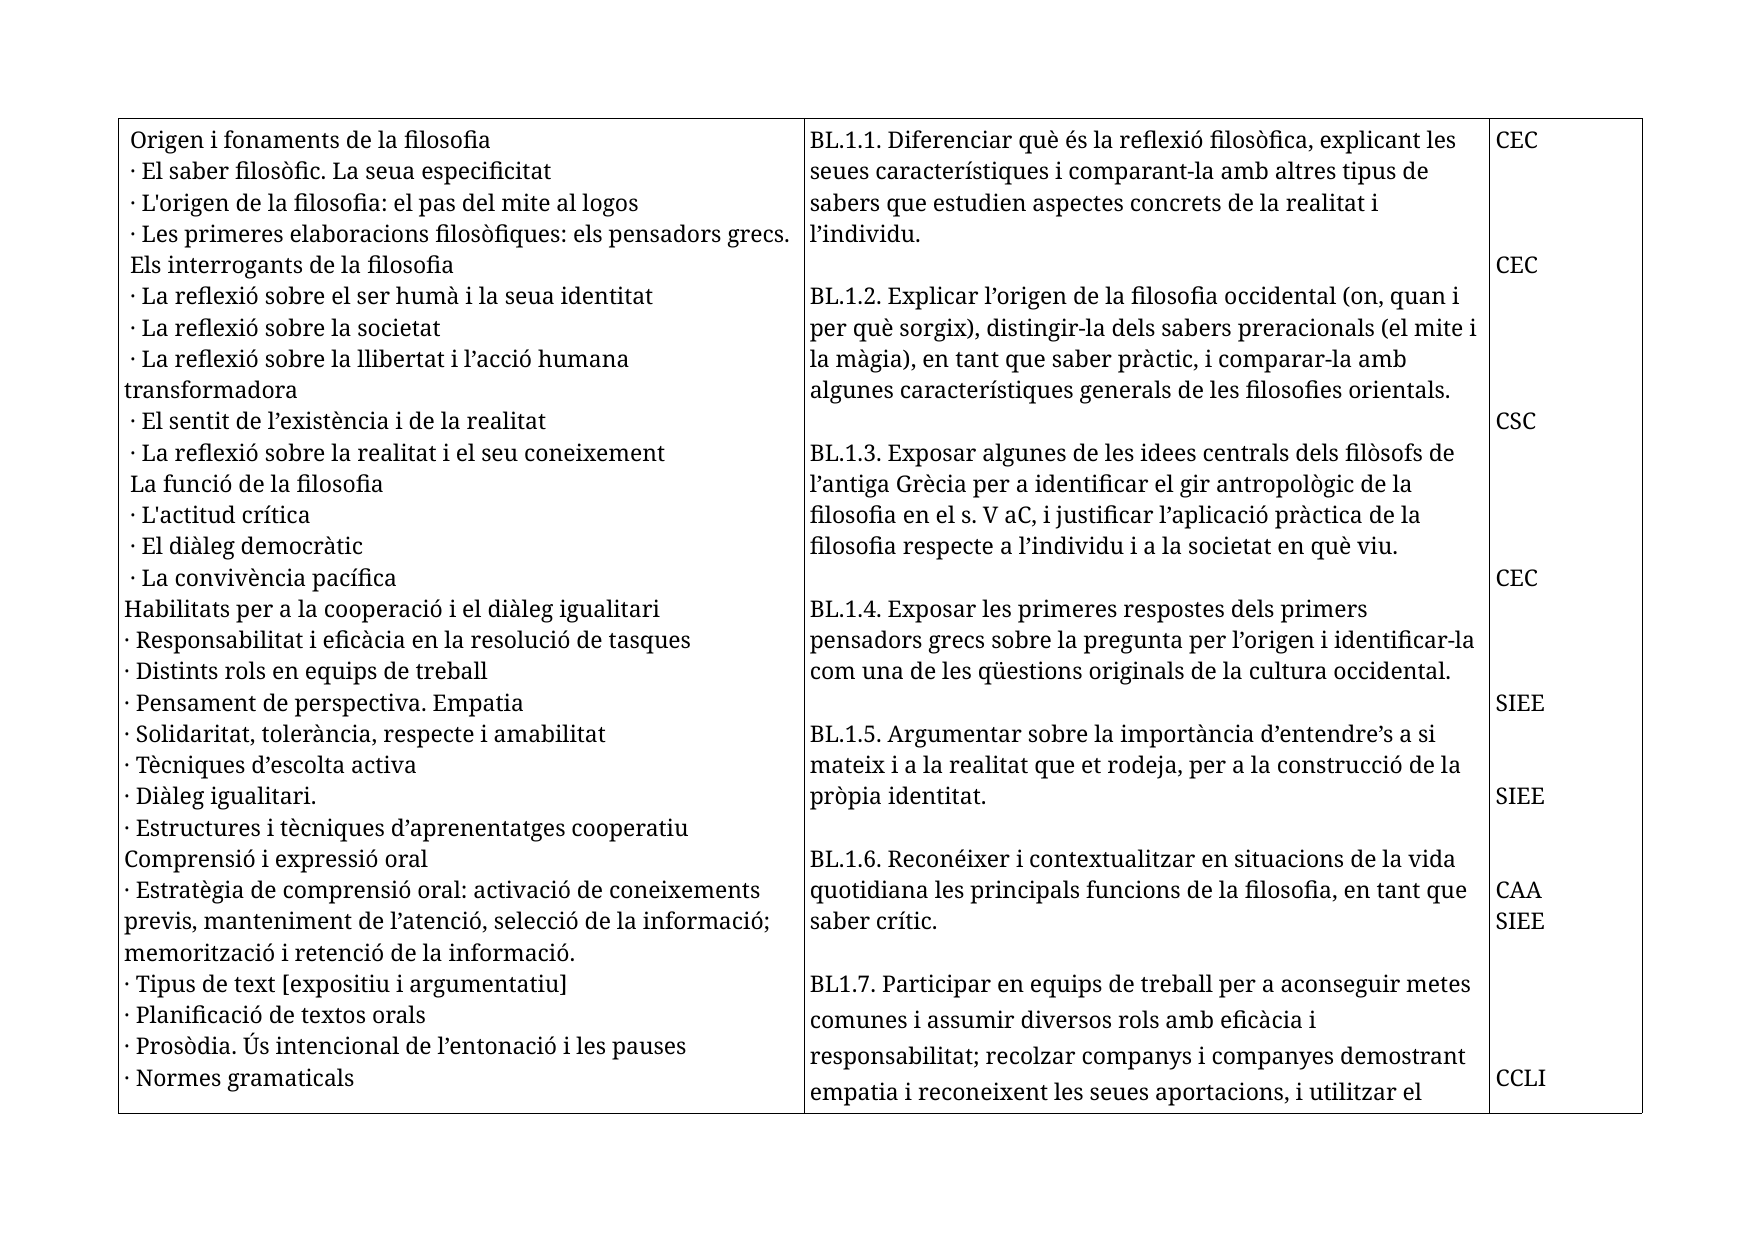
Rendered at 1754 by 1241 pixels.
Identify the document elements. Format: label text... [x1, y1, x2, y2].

table_cell CEC CEC CSC CEC SIEE SIEE CAA SIEE CCLI [1490, 119, 1642, 1112]
table_cell Origen i fonaments de la filosofia · El saber filosòfic. La seua especificitat · L'origen de la filosofia: el pas del mite al logos · Les primeres elaboracions filosòfiques: els pensadors grecs. Els interrogants de la filosofia · La reflexió sobre el ser humà i la seua identitat · La reflexió sobre la societat · La reflexió sobre la llibertat i l’acció humana transformadora · El sentit de l’existència i de la realitat · La reflexió sobre la realitat i el seu coneixement La funció de la filosofia · L'actitud crítica · El diàleg democràtic · La convivència pacífica Habilitats per a la cooperació i el diàleg igualitari · Responsabilitat i eficàcia en la resolució de tasques · Distints rols en equips de treball · Pensament de perspectiva. Empatia · Solidaritat, tolerància, respecte i amabilitat · Tècniques d’escolta activa · Diàleg igualitari. · Estructures i tècniques d’aprenentatges cooperatiu Comprensió i expressió oral · Estratègia de comprensió oral: activació de coneixements previs, manteniment de l’atenció, selecció de la informació; memorització i retenció de la informació. · Tipus de text [expositiu i argumentatiu] · Planificació de textos orals · Prosòdia. Ús intencional de l’entonació i les pauses · Normes gramaticals [119, 119, 804, 1112]
table_cell BL.1.1. Diferenciar què és la reflexió filosòfica, explicant les seues característiques i comparant-la amb altres tipus de sabers que estudien aspectes concrets de la realitat i l’individu. BL.1.2. Explicar l’origen de la filosofia occidental (on, quan i per què sorgix), distingir-la dels sabers preracionals (el mite i la màgia), en tant que saber pràctic, i comparar-la amb algunes característiques generals de les filosofies orientals. BL.1.3. Exposar algunes de les idees centrals dels filòsofs de l’antiga Grècia per a identificar el gir antropològic de la filosofia en el s. V aC, i justificar l’aplicació pràctica de la filosofia respecte a l’individu i a la societat en què viu. BL.1.4. Exposar les primeres respostes dels primers pensadors grecs sobre la pregunta per l’origen i identificar-la com una de les qüestions originals de la cultura occidental. BL.1.5. Argumentar sobre la importància d’entendre’s a si mateix i a la realitat que et rodeja, per a la construcció de la pròpia identitat. BL.1.6. Reconéixer i contextualitzar en situacions de la vida quotidiana les principals funcions de la filosofia, en tant que saber crític. BL1.7. Participar en equips de treball per a aconseguir metes comunes i assumir diversos rols amb eficàcia i responsabilitat; recolzar companys i companyes demostrant empatia i reconeixent les seues aportacions, i utilitzar el [805, 119, 1489, 1112]
